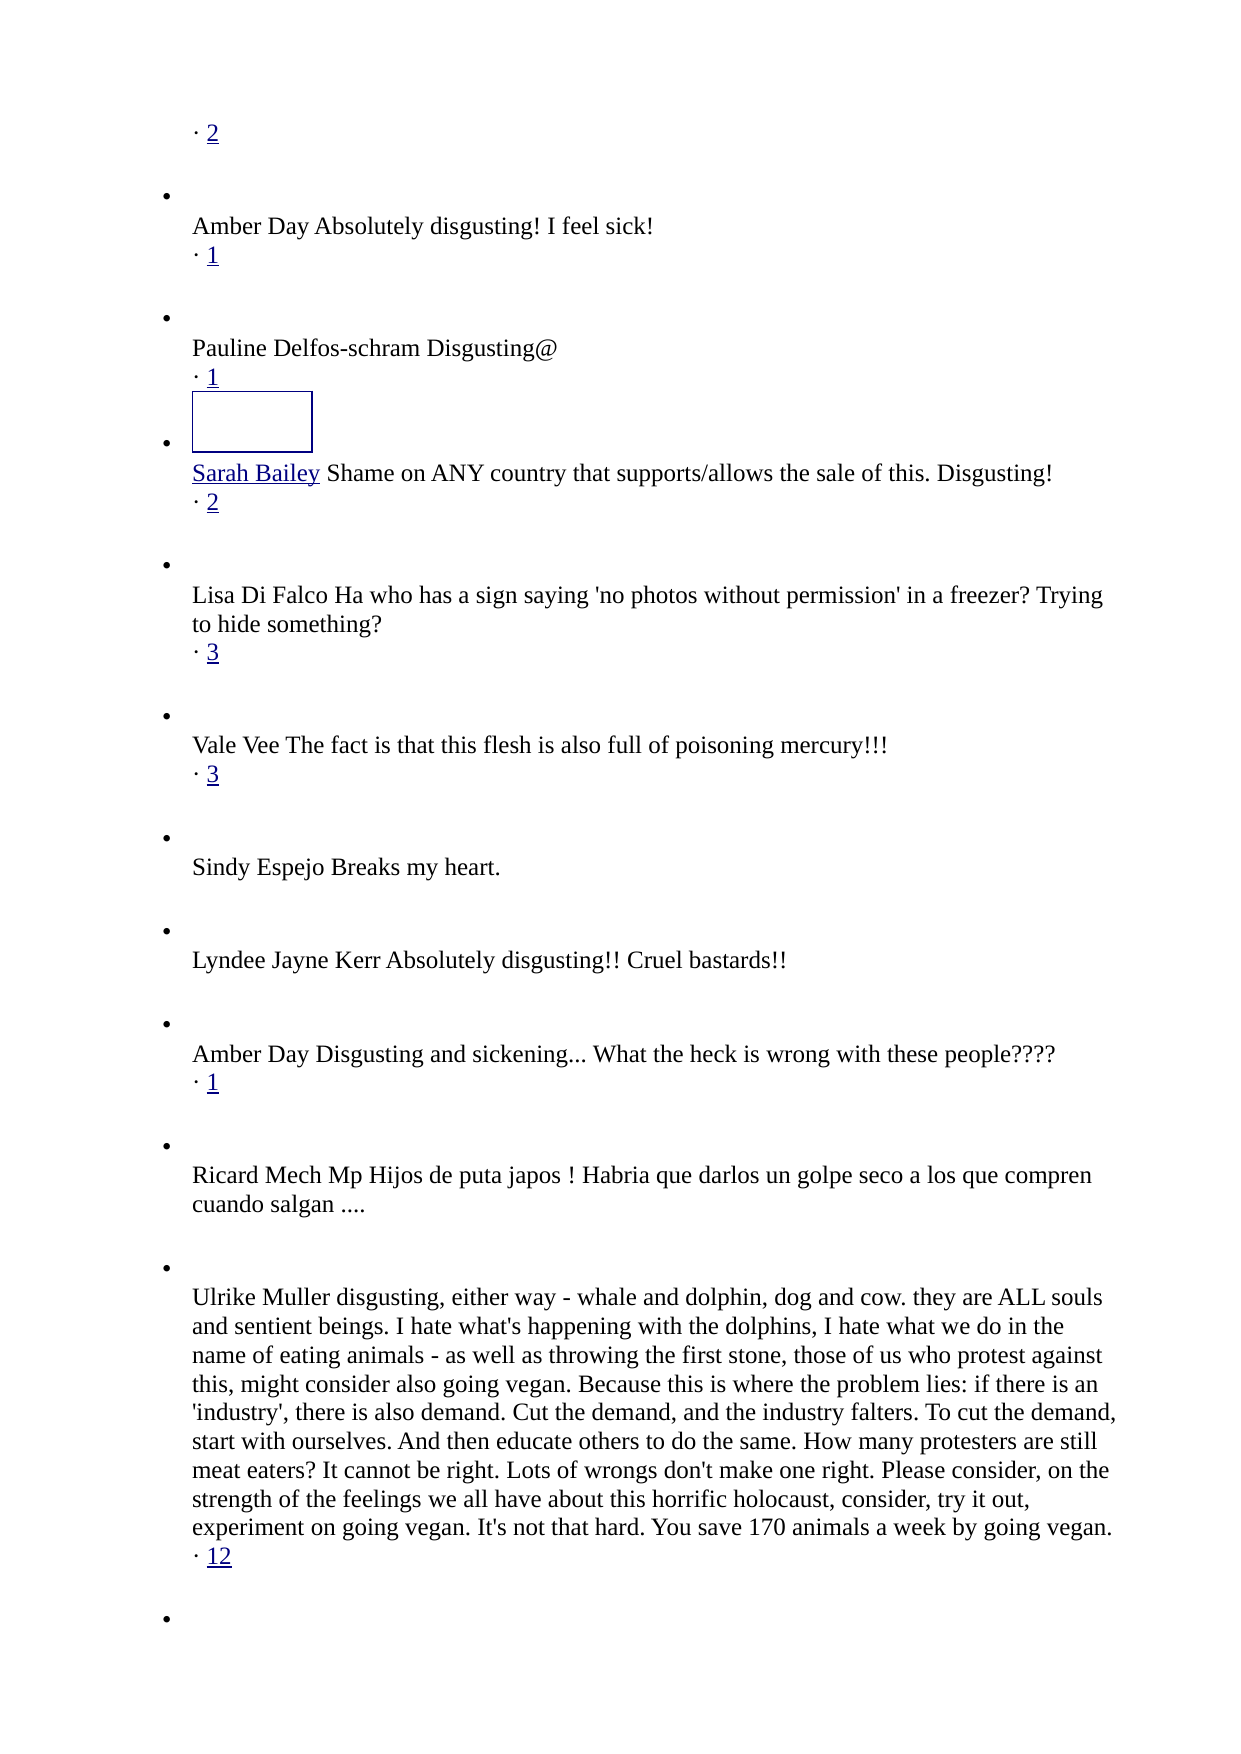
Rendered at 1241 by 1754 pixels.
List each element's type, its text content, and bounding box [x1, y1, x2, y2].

list Ricard Mech Mp Hijos de puta japos ! Habria que darlos un golpe seco a los que compren cuando salgan .... [162, 1161, 1122, 1218]
list · 12 [162, 1541, 1122, 1570]
list Pauline Delfos-schram Disgusting@ [162, 333, 1122, 362]
list Amber Day Absolutely disgusting! I feel sick! [162, 211, 1122, 240]
list · 2 [162, 118, 1122, 147]
list Sarah Bailey Shame on ANY country that supports/allows the sale of this. Disgusting! [162, 458, 1122, 487]
list · 3 [162, 637, 1122, 666]
list · 3 [162, 759, 1122, 788]
list · 1 [162, 362, 1122, 391]
list Lisa Di Falco Ha who has a sign saying 'no photos without permission' in a freezer? Trying to hide something? [162, 580, 1122, 637]
list Ulrike Muller disgusting, either way - whale and dolphin, dog and cow. they are ALL souls and sentient beings. I hate what's happening with the dolphins, I hate what we do in the name of eating animals - as well as throwing the first stone, those of us who protest against this, might consider also going vegan. Because this is where the problem lies: if there is an 'industry', there is also demand. Cut the demand, and the industry falters. To cut the demand, start with ourselves. And then educate others to do the same. How many protesters are still meat eaters? It cannot be right. Lots of wrongs don't make one right. Please consider, on the strength of the feelings we all have about this horrific holocaust, consider, try it out, experiment on going vegan. It's not that hard. You save 170 animals a week by going vegan. [162, 1282, 1122, 1541]
list · 1 [162, 240, 1122, 269]
list · 2 [162, 487, 1122, 516]
list Lyndee Jayne Kerr Absolutely disgusting!! Cruel bastards!! [162, 946, 1122, 974]
list Sindy Espejo Breaks my heart. [162, 852, 1122, 881]
list Amber Day Disgusting and sickening... What the heck is wrong with these people???? [162, 1039, 1122, 1067]
list · 1 [162, 1067, 1122, 1096]
list Vale Vee The fact is that this flesh is also full of poisoning mercury!!! [162, 731, 1122, 759]
